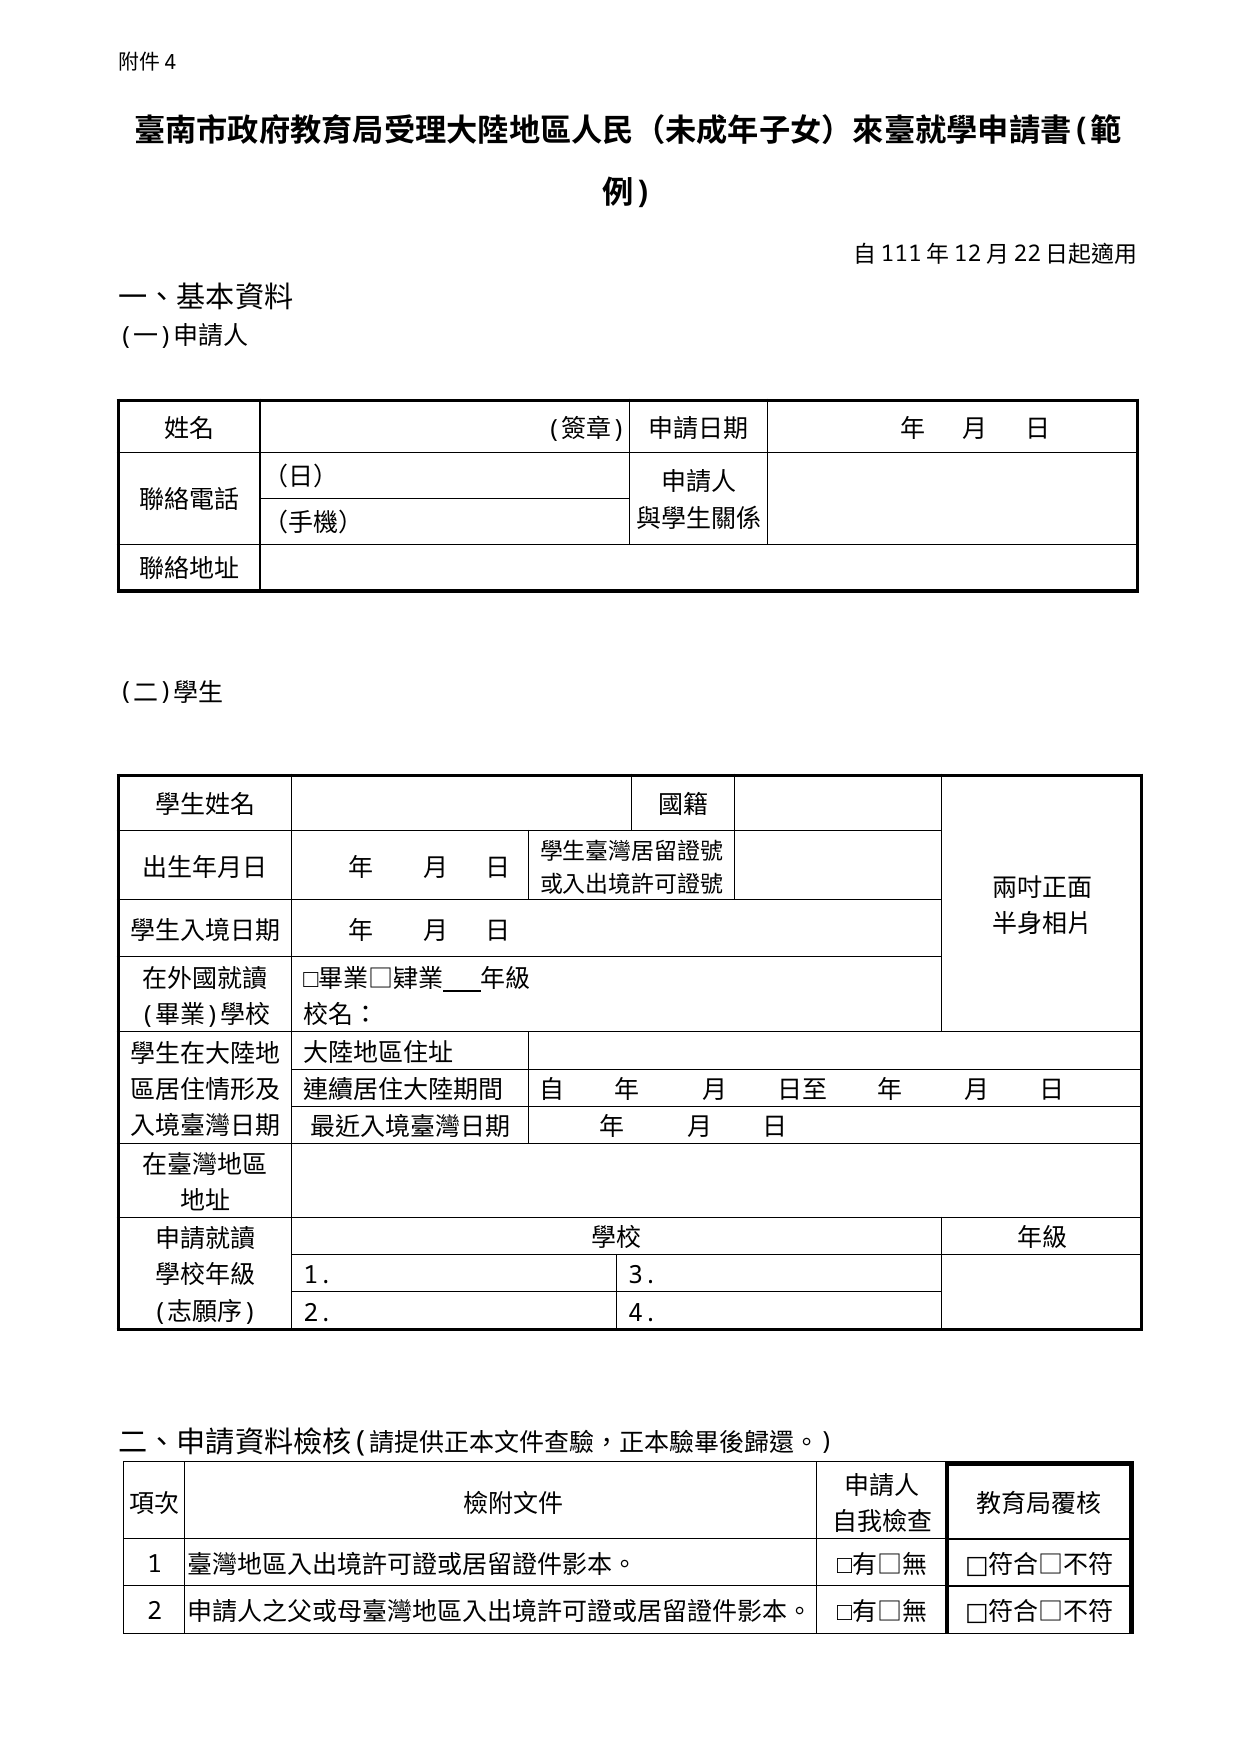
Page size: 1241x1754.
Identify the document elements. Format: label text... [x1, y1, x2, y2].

text 二、申請資料檢核(請提供正本文件查驗，正本驗畢後歸還。) [118, 1398, 1137, 1461]
table_cell 聯絡地址 [120, 545, 259, 589]
table_cell 自 年 月 日至 年 月 日 [529, 1070, 1140, 1106]
table_cell 申請就讀 學校年級 (志願序) [120, 1218, 291, 1328]
table_cell [261, 545, 1136, 589]
table_cell （手機） [261, 499, 629, 543]
table_cell 連續居住大陸期間 [292, 1070, 528, 1106]
text 臺南市政府教育局受理大陸地區人民（未成年子女）來臺就學申請書(範例) [118, 86, 1137, 211]
table_cell 年 月 日 [292, 900, 941, 956]
table_header 申請日期 [630, 402, 767, 452]
table_cell 臺灣地區入出境許可證或居留證件影本。 [185, 1539, 816, 1585]
table_cell 3. [617, 1255, 941, 1291]
table_cell [529, 1032, 1140, 1068]
table_cell □符合□不符 [949, 1587, 1129, 1633]
table_cell 出生年月日 [120, 831, 291, 899]
table_header 教育局覆核 [949, 1466, 1129, 1538]
table_cell 聯絡電話 [120, 453, 259, 543]
text 自111年12月22日起適用 [118, 211, 1137, 273]
table_header (簽章) [261, 402, 629, 452]
table_header 姓名 [120, 402, 259, 452]
table_cell 申請人 與學生關係 [630, 453, 767, 543]
table_cell 年級 [942, 1218, 1140, 1254]
table_cell 4. [617, 1292, 941, 1328]
table_cell 大陸地區住址 [292, 1032, 528, 1068]
table_cell [735, 831, 941, 899]
table_header 學生姓名 [120, 777, 291, 830]
table_header 兩吋正面 半身相片 [942, 777, 1140, 1031]
table_cell [942, 1255, 1140, 1328]
table_cell [768, 453, 1136, 543]
text (一)申請人 [118, 316, 1217, 352]
table_cell [292, 1144, 1140, 1217]
table_cell □有□無 [817, 1539, 945, 1585]
table_cell □畢業□肄業 年級 校名： [292, 957, 941, 1031]
table_cell 學生臺灣居留證號或入出境許可證號 [529, 831, 734, 899]
table_cell □符合□不符 [949, 1540, 1129, 1585]
table_cell 年 月 日 [292, 831, 528, 899]
table_cell 年 月 日 [529, 1107, 1140, 1143]
text 一、基本資料 [118, 273, 1217, 316]
table_cell （日） [261, 453, 629, 497]
text (二)學生 [118, 648, 1037, 711]
table_header [292, 777, 631, 830]
table_cell 在外國就讀(畢業)學校 [120, 957, 291, 1031]
table_cell 申請人之父或母臺灣地區入出境許可證或居留證件影本。 [185, 1586, 816, 1633]
table_cell 1. [292, 1255, 616, 1291]
table_cell 學生在大陸地區居住情形及入境臺灣日期 [120, 1032, 291, 1143]
table_header [735, 777, 941, 830]
table_header 檢附文件 [185, 1462, 816, 1538]
table_header 項次 [124, 1462, 184, 1538]
table_cell 1 [124, 1539, 184, 1585]
table_cell 最近入境臺灣日期 [292, 1107, 528, 1143]
table_header 申請人 自我檢查 [817, 1462, 945, 1538]
table_cell 學校 [292, 1218, 941, 1254]
table_cell 學生入境日期 [120, 900, 291, 956]
table_cell 2 [124, 1586, 184, 1633]
table_header 國籍 [632, 777, 734, 830]
table_cell □有□無 [817, 1586, 945, 1633]
table_cell 2. [292, 1292, 616, 1328]
table_header 年 月 日 [768, 402, 1136, 452]
table_cell 在臺灣地區 地址 [120, 1144, 291, 1217]
